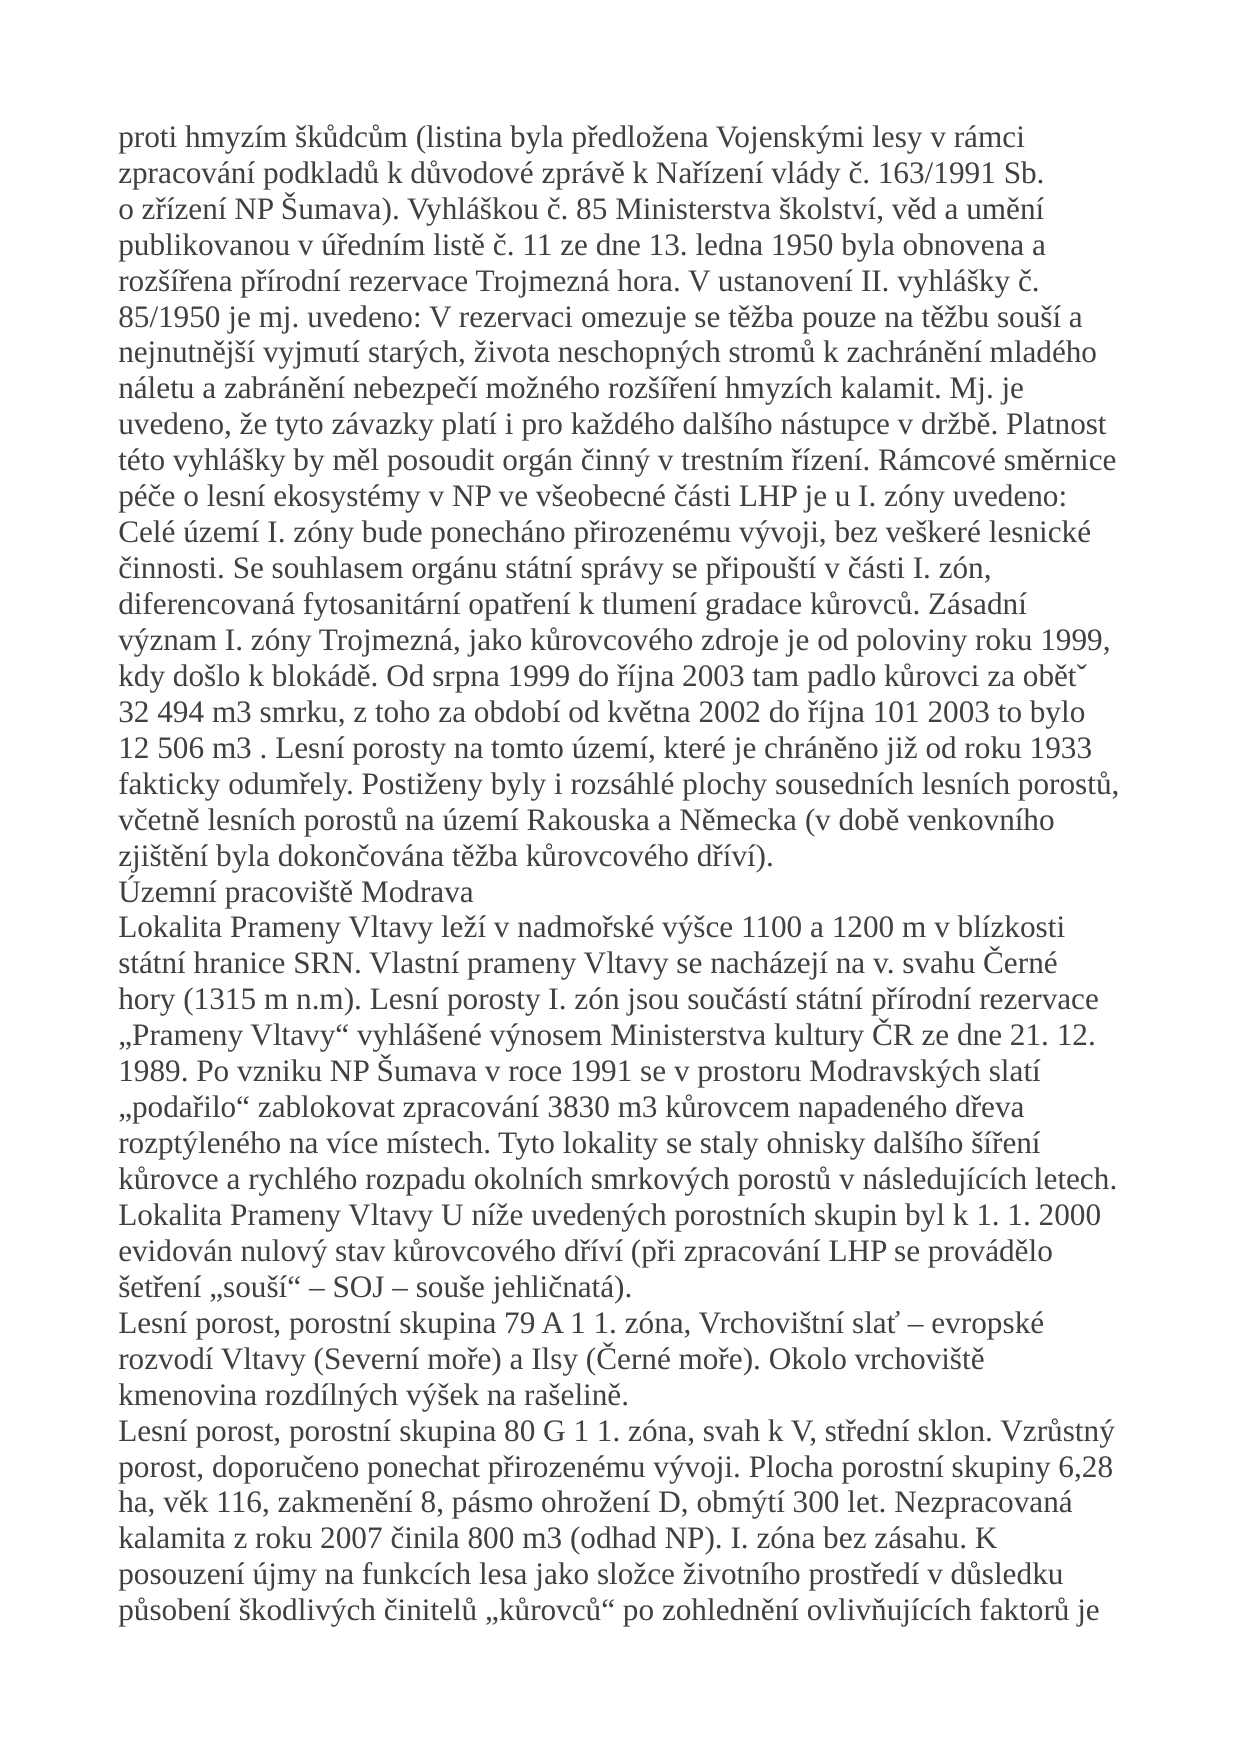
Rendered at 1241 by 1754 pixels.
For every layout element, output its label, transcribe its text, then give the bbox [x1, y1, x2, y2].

text Lesní porost, porostní skupina 80 G 1 1. zóna, svah k V, střední sklon. Vzrůstný porost, doporučeno ponechat přirozenému vývoji. Plocha porostní skupiny 6,28 ha, věk 116, zakmenění 8, pásmo ohrožení D, obmýtí 300 let. Nezpracovaná kalamita z roku 2007 činila 800 m3 (odhad NP). I. zóna bez zásahu. K posouzení újmy na funkcích lesa jako složce životního prostředí v důsledku působení škodlivých činitelů „kůrovců“ po zohlednění ovlivňujících faktorů je [118, 1412, 1122, 1627]
text Lesní porost, porostní skupina 79 A 1 1. zóna, Vrchovištní slať – evropské rozvodí Vltavy (Severní moře) a Ilsy (Černé moře). Okolo vrchoviště kmenovina rozdílných výšek na rašelině. [118, 1304, 1122, 1412]
text Lokalita Prameny Vltavy leží v nadmořské výšce 1100 a 1200 m v blízkosti státní hranice SRN. Vlastní prameny Vltavy se nacházejí na v. svahu Černé hory (1315 m n.m). Lesní porosty I. zón jsou součástí státní přírodní rezervace „Prameny Vltavy“ vyhlášené výnosem Ministerstva kultury ČR ze dne 21. 12. 1989. Po vzniku NP Šumava v roce 1991 se v prostoru Modravských slatí „podařilo“ zablokovat zpracování 3830 m3 kůrovcem napadeného dřeva rozptýleného na více místech. Tyto lokality se staly ohnisky dalšího šíření kůrovce a rychlého rozpadu okolních smrkových porostů v následujících letech. Lokalita Prameny Vltavy U níže uvedených porostních skupin byl k 1. 1. 2000 evidován nulový stav kůrovcového dříví (při zpracování LHP se provádělo šetření „souší“ – SOJ – souše jehličnatá). [118, 909, 1122, 1304]
text Územní pracoviště Modrava [118, 873, 1122, 909]
text proti hmyzím škůdcům (listina byla předložena Vojenskými lesy v rámci zpracování podkladů k důvodové zprávě k Nařízení vlády č. 163/1991 Sb. o zřízení NP Šumava). Vyhláškou č. 85 Ministerstva školství, věd a umění publikovanou v úředním listě č. 11 ze dne 13. ledna 1950 byla obnovena a rozšířena přírodní rezervace Trojmezná hora. V ustanovení II. vyhlášky č. 85/1950 je mj. uvedeno: V rezervaci omezuje se těžba pouze na těžbu souší a nejnutnější vyjmutí starých, života neschopných stromů k zachránění mladého náletu a zabránění nebezpečí možného rozšíření hmyzích kalamit. Mj. je uvedeno, že tyto závazky platí i pro každého dalšího nástupce v držbě. Platnost této vyhlášky by měl posoudit orgán činný v trestním řízení. Rámcové směrnice péče o lesní ekosystémy v NP ve všeobecné části LHP je u I. zóny uvedeno: Celé území I. zóny bude ponecháno přirozenému vývoji, bez veškeré lesnické činnosti. Se souhlasem orgánu státní správy se připouští v části I. zón, diferencovaná fytosanitární opatření k tlumení gradace kůrovců. Zásadní význam I. zóny Trojmezná, jako kůrovcového zdroje je od poloviny roku 1999, kdy došlo k blokádě. Od srpna 1999 do října 2003 tam padlo kůrovci za obětˇ 32 494 m3 smrku, z toho za období od května 2002 do října 101 2003 to bylo 12 506 m3 . Lesní porosty na tomto území, které je chráněno již od roku 1933 fakticky odumřely. Postiženy byly i rozsáhlé plochy sousedních lesních porostů, včetně lesních porostů na území Rakouska a Německa (v době venkovního zjištění byla dokončována těžba kůrovcového dříví). [118, 118, 1122, 873]
